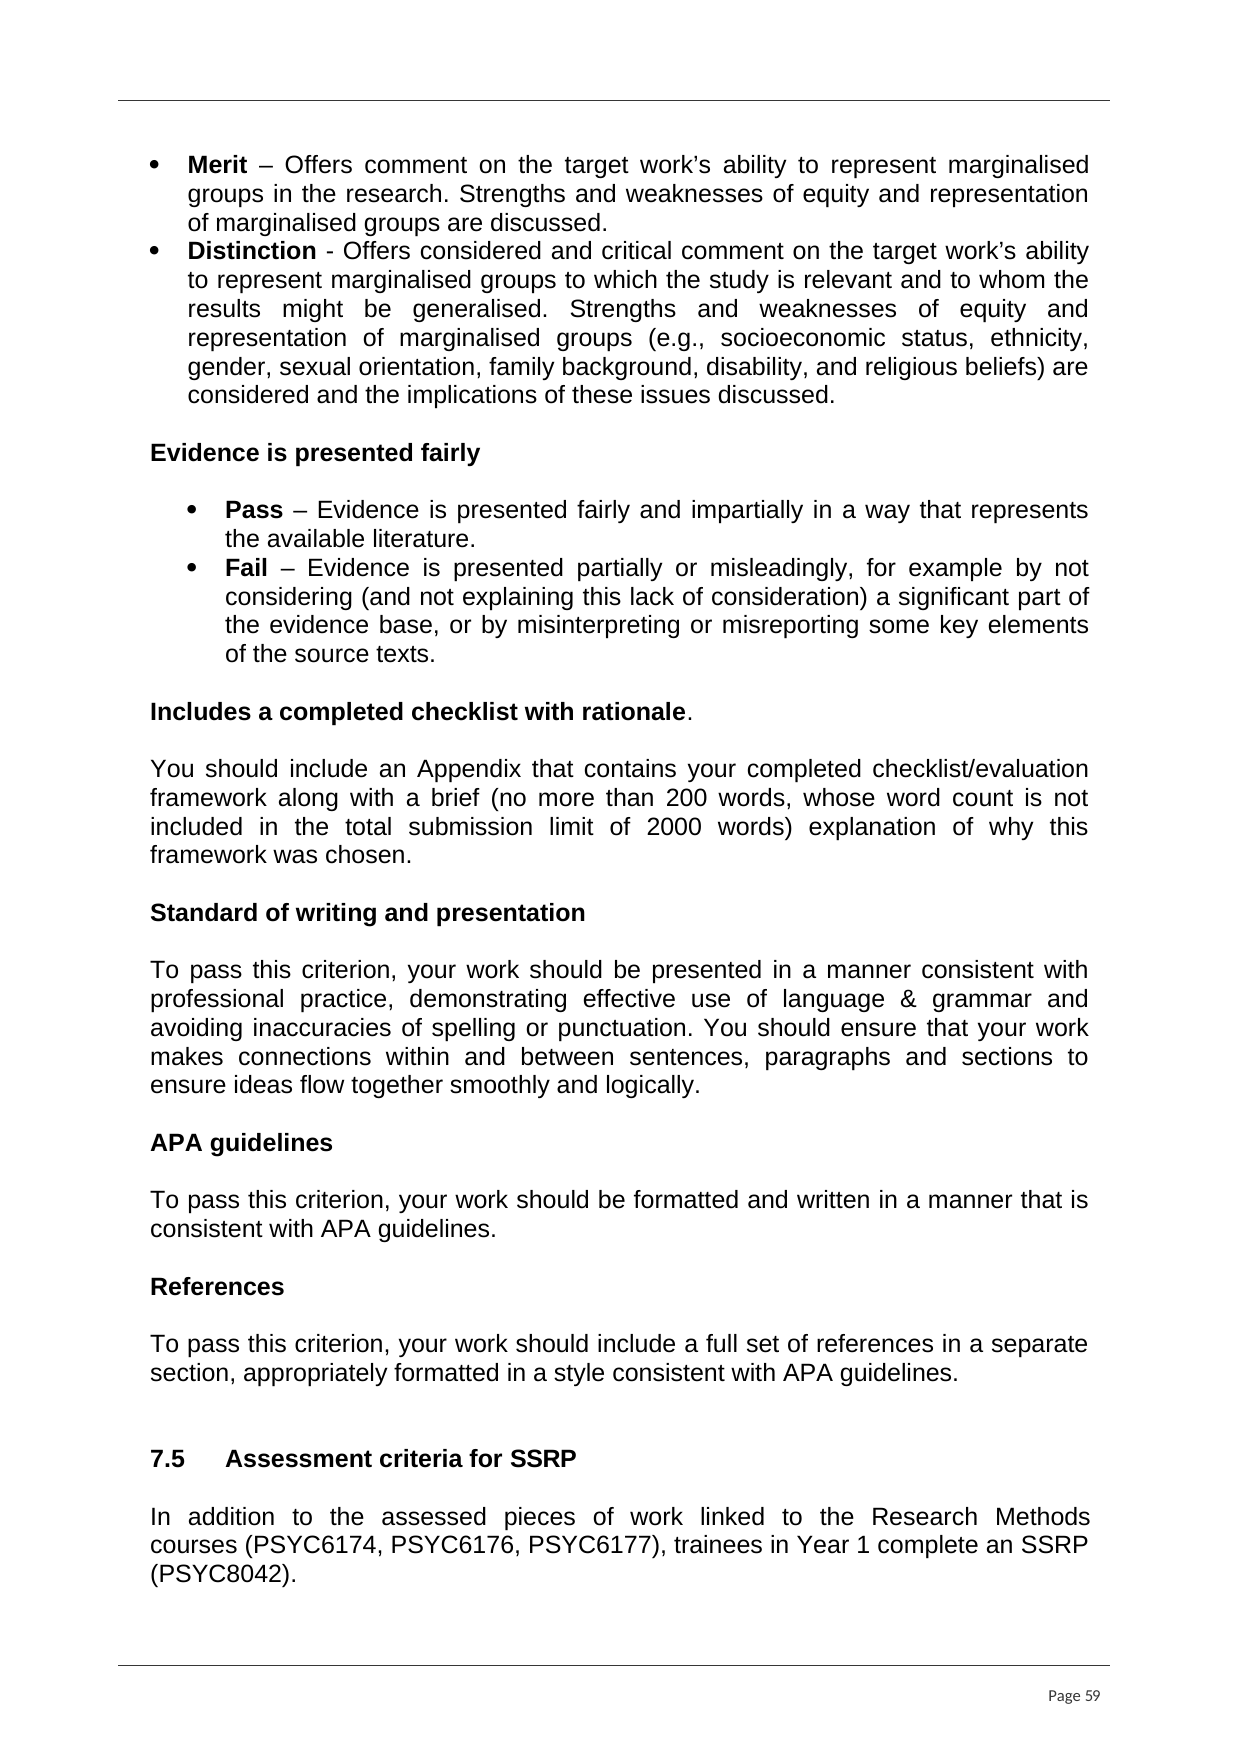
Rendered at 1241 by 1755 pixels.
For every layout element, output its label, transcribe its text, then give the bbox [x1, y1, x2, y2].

list Fail – Evidence is presented partially or misleadingly, for example by not considering (and not explaining this lack of consideration) a significant part of the evidence base, or by misinterpreting or misreporting some key elements of the source texts. [187, 553, 1091, 668]
list Distinction - Offers considered and critical comment on the target work’s ability to represent marginalised groups to which the study is relevant and to whom the results might be generalised. Strengths and weaknesses of equity and representation of marginalised groups (e.g., socioeconomic status, ethnicity, gender, sexual orientation, family background, disability, and religious beliefs) are considered and the implications of these issues discussed. [150, 236, 1091, 409]
text To pass this criterion, your work should be presented in a manner consistent with professional practice, demonstrating effective use of language & grammar and avoiding inaccuracies of spelling or punctuation. You should ensure that your work makes connections within and between sentences, paragraphs and sections to ensure ideas flow together smoothly and logically. [150, 955, 1091, 1099]
text Includes a completed checklist with rationale. [150, 697, 1091, 725]
list Pass – Evidence is presented fairly and impartially in a way that represents the available literature. [187, 495, 1091, 553]
text In addition to the assessed pieces of work linked to the Research Methods courses (PSYC6174, PSYC6176, PSYC6177), trainees in Year 1 complete an SSRP (PSYC8042). [150, 1502, 1091, 1588]
text To pass this criterion, your work should include a full set of references in a separate section, appropriately formatted in a style consistent with APA guidelines. [150, 1329, 1091, 1387]
list Merit – Offers comment on the target work’s ability to represent marginalised groups in the research. Strengths and weaknesses of equity and representation of marginalised groups are discussed. [150, 150, 1091, 236]
text Evidence is presented fairly [150, 438, 1091, 466]
text To pass this criterion, your work should be formatted and written in a manner that is consistent with APA guidelines. [150, 1185, 1091, 1243]
text APA guidelines [150, 1128, 1091, 1157]
text Standard of writing and presentation [150, 898, 1091, 927]
text References [150, 1272, 1091, 1300]
text You should include an Appendix that contains your completed checklist/evaluation framework along with a brief (no more than 200 words, whose word count is not included in the total submission limit of 2000 words) explanation of why this framework was chosen. [150, 754, 1091, 869]
subtitle 7.5 Assessment criteria for SSRP [150, 1444, 1091, 1473]
